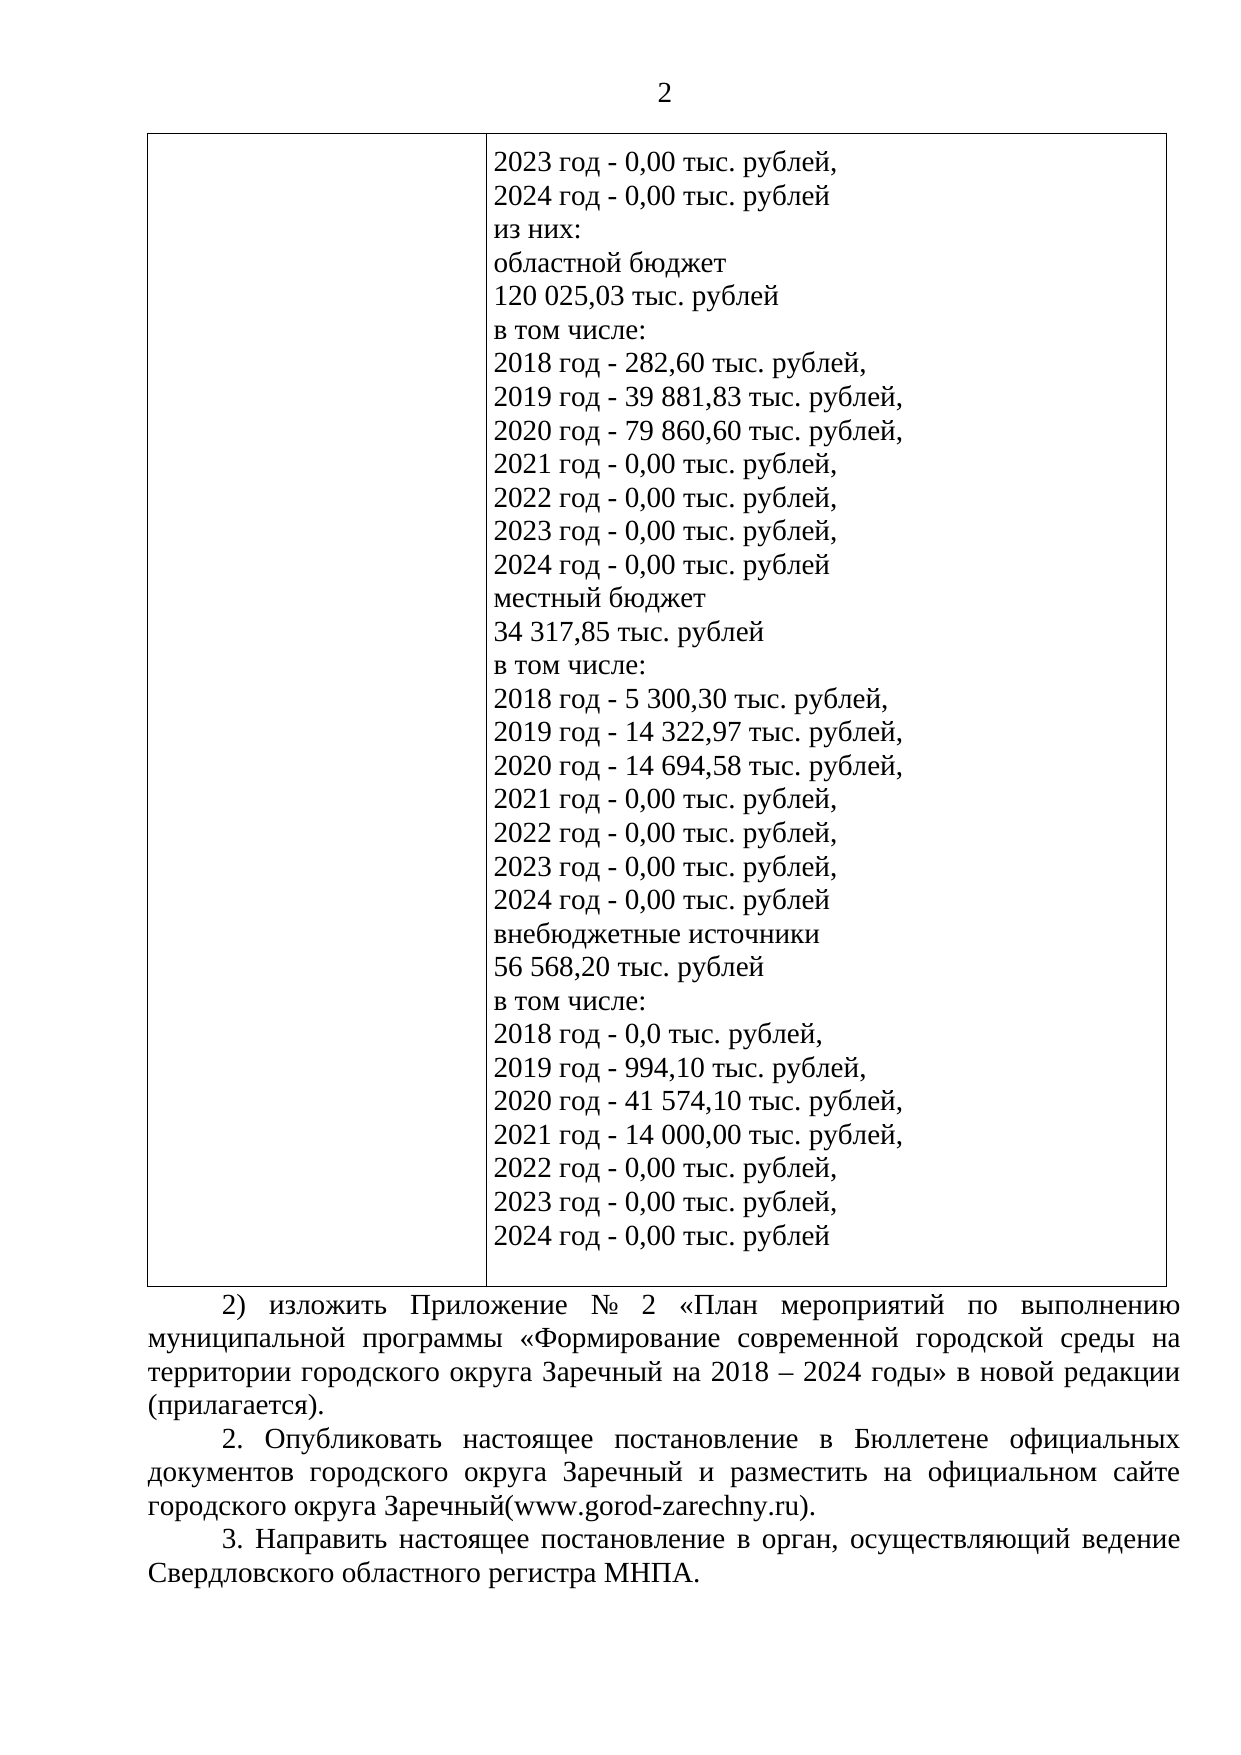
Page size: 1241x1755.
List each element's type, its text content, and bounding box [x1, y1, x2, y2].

table_header [148, 134, 486, 1286]
table_cell 2023 год - 0,00 тыс. рублей, 2024 год - 0,00 тыс. рублей [493, 144, 1090, 211]
text 3. Направить настоящее постановление в орган, осуществляющий ведение Свердловского областного регистра МНПА. [148, 1522, 1181, 1589]
text 2. Опубликовать настоящее постановление в Бюллетене официальных документов городского округа Заречный и разместить на официальном сайте городского округа Заречный(www.gorod-zarechny.ru). [148, 1421, 1181, 1522]
table_header из них: областной бюджет 120 025,03 тыс. рублей в том числе: 2018 год - 282,60 тыс. рублей, 2019 год - 39 881,83 тыс. рублей, 2020 год - 79 860,60 тыс. рублей, 2021 год - 0,00 тыс. рублей, 2022 год - 0,00 тыс. рублей, 2023 год - 0,00 тыс. рублей, 2024 год - 0,00 тыс. рублей местный бюджет 34 317,85 тыс. рублей в том числе: 2018 год - 5 300,30 тыс. рублей, 2019 год - 14 322,97 тыс. рублей, 2020 год - 14 694,58 тыс. рублей, 2021 год - 0,00 тыс. рублей, 2022 год - 0,00 тыс. рублей, 2023 год - 0,00 тыс. рублей, 2024 год - 0,00 тыс. рублей внебюджетные источники 56 568,20 тыс. рублей в том числе: 2018 год - 0,0 тыс. рублей, 2019 год - 994,10 тыс. рублей, 2020 год - 41 574,10 тыс. рублей, 2021 год - 14 000,00 тыс. рублей, 2022 год - 0,00 тыс. рублей, 2023 год - 0,00 тыс. рублей, 2024 год - 0,00 тыс. рублей [487, 134, 1166, 1286]
text 2) изложить Приложение № 2 «План мероприятий по выполнению муниципальной программы «Формирование современной городской среды на территории городского округа Заречный на 2018 – 2024 годы» в новой редакции (прилагается). [148, 1287, 1181, 1421]
